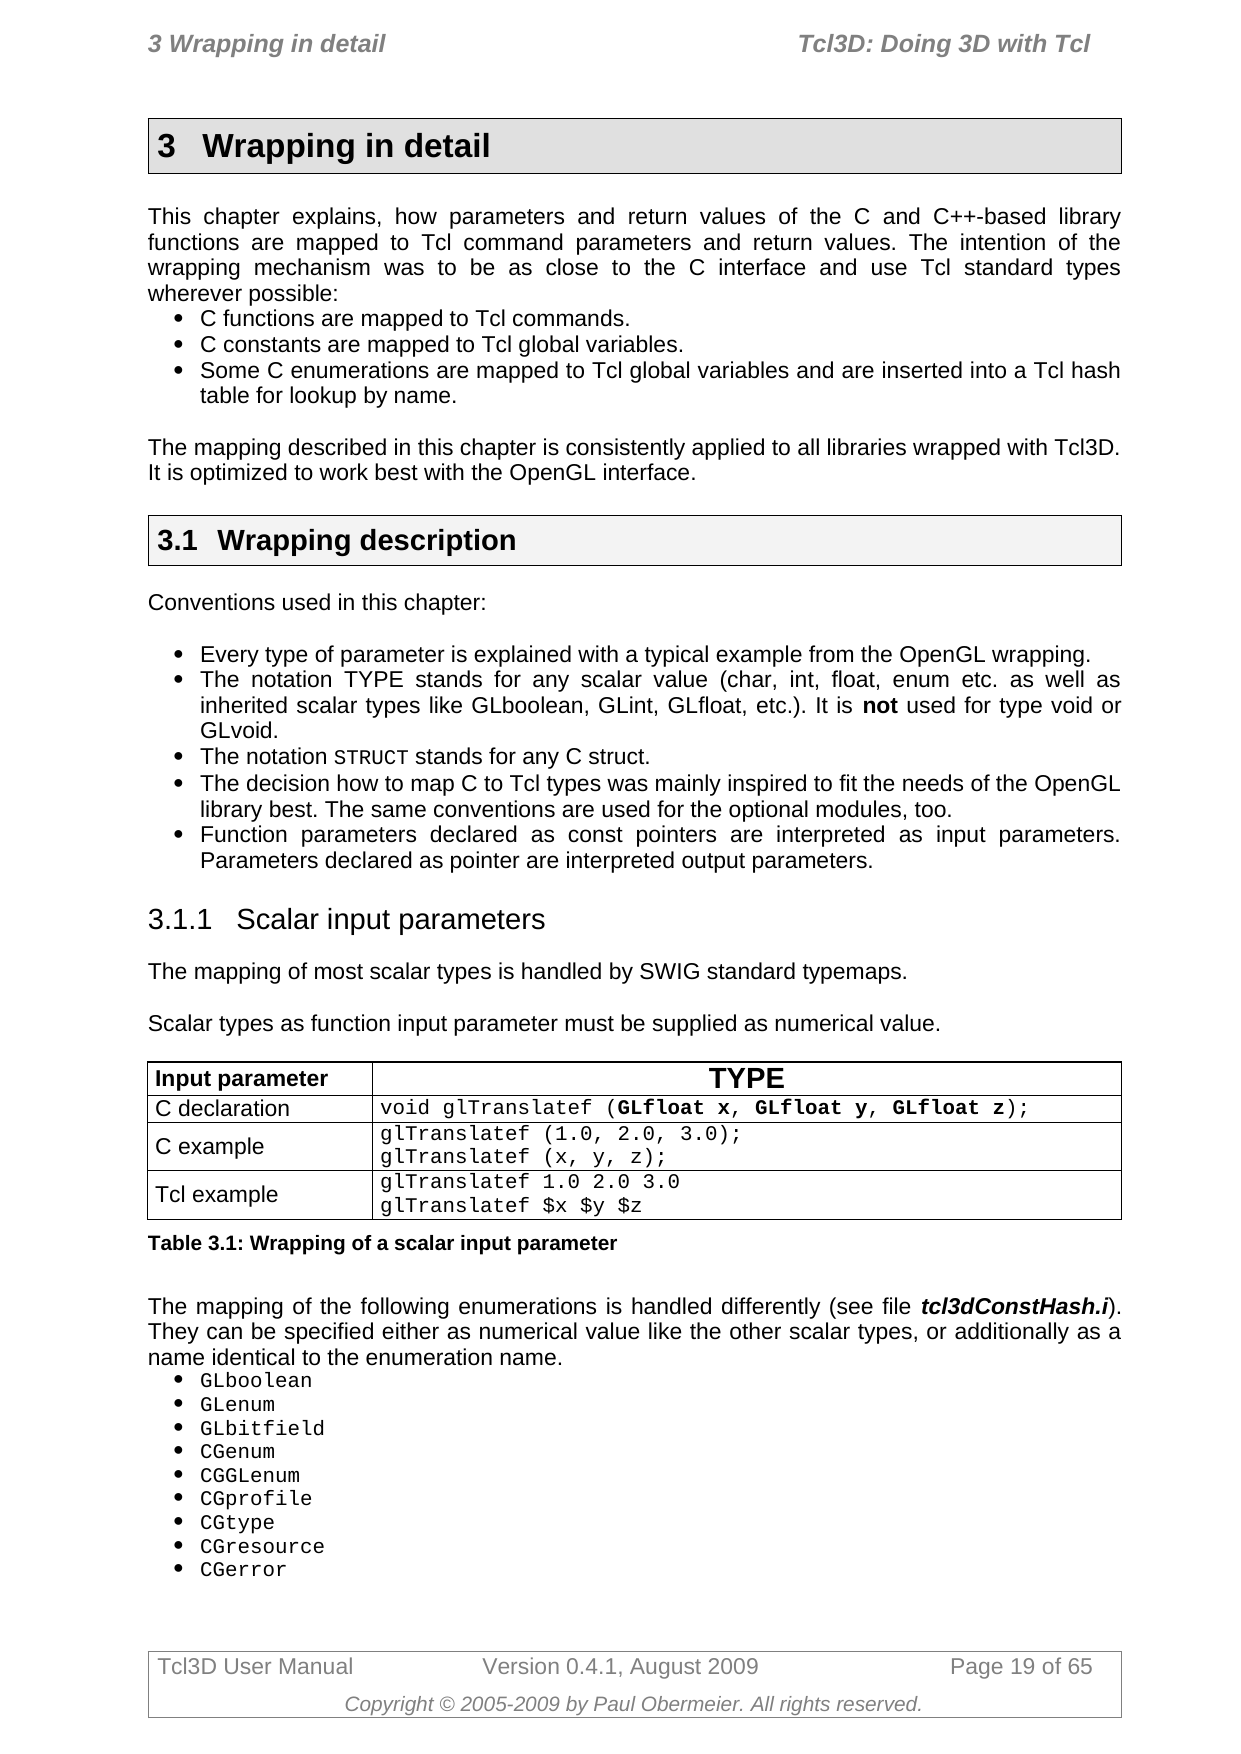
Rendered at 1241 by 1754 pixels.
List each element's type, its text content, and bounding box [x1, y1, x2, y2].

subtitle Wrapping in detail [149, 119, 1121, 173]
table_header TYPE [373, 1063, 1121, 1095]
table_cell C declaration [148, 1096, 372, 1122]
list The notation TYPE stands for any scalar value (char, int, float, enum etc. as well as inherited scalar types like GLboolean, GLint, GLfloat, etc.). It is not used for type void or GLvoid. [174, 667, 1122, 744]
table_cell C example [148, 1123, 372, 1170]
list CGGLenum [174, 1465, 1122, 1488]
table_cell Tcl example [148, 1171, 372, 1218]
list CGresource [174, 1536, 1122, 1559]
text The mapping of the following enumerations is handled differently (see file tcl3dConstHash.i). They can be specified either as numerical value like the other scalar types, or additionally as a name identical to the enumeration name. [148, 1293, 1122, 1370]
text Conventions used in this chapter: [148, 590, 1122, 616]
list GLboolean [174, 1370, 1122, 1394]
list Some C enumerations are mapped to Tcl global variables and are inserted into a Tcl hash table for lookup by name. [174, 357, 1122, 409]
table_cell glTranslatef 1.0 2.0 3.0 glTranslatef $x $y $z [373, 1171, 1121, 1218]
table_header Input parameter [148, 1063, 372, 1095]
table_cell glTranslatef (1.0, 2.0, 3.0); glTranslatef (x, y, z); [373, 1123, 1121, 1170]
list CGtype [174, 1512, 1122, 1536]
list The decision how to map C to Tcl types was mainly inspired to fit the needs of the OpenGL library best. The same conventions are used for the optional modules, too. [174, 771, 1122, 822]
list C functions are mapped to Tcl commands. [174, 306, 1122, 332]
text Table 3.1: Wrapping of a scalar input parameter [148, 1232, 1122, 1255]
text The mapping of most scalar types is handled by SWIG standard typemaps. [148, 959, 1122, 984]
list The notation STRUCT stands for any C struct. [174, 744, 1122, 771]
text This chapter explains, how parameters and return values of the C and C++-based library functions are mapped to Tcl command parameters and return values. The intention of the wrapping mechanism was to be as close to the C interface and use Tcl standard types wherever possible: [148, 204, 1122, 306]
list Function parameters declared as const pointers are interpreted as input parameters. Parameters declared as pointer are interpreted output parameters. [174, 822, 1122, 873]
text The mapping described in this chapter is consistently applied to all libraries wrapped with Tcl3D. It is optimized to work best with the OpenGL interface. [148, 434, 1122, 486]
list CGprofile [174, 1488, 1122, 1512]
subtitle Wrapping description [149, 516, 1121, 565]
list CGerror [174, 1559, 1122, 1583]
text Scalar types as function input parameter must be supplied as numerical value. [148, 1010, 1122, 1036]
table_cell void glTranslatef (GLfloat x, GLfloat y, GLfloat z); [373, 1096, 1121, 1122]
list GLbitfield [174, 1417, 1122, 1441]
list C constants are mapped to Tcl global variables. [174, 332, 1122, 357]
list CGenum [174, 1441, 1122, 1465]
list Every type of parameter is explained with a typical example from the OpenGL wrapping. [174, 641, 1122, 667]
subtitle Scalar input parameters [148, 903, 1057, 935]
list GLenum [174, 1394, 1122, 1417]
